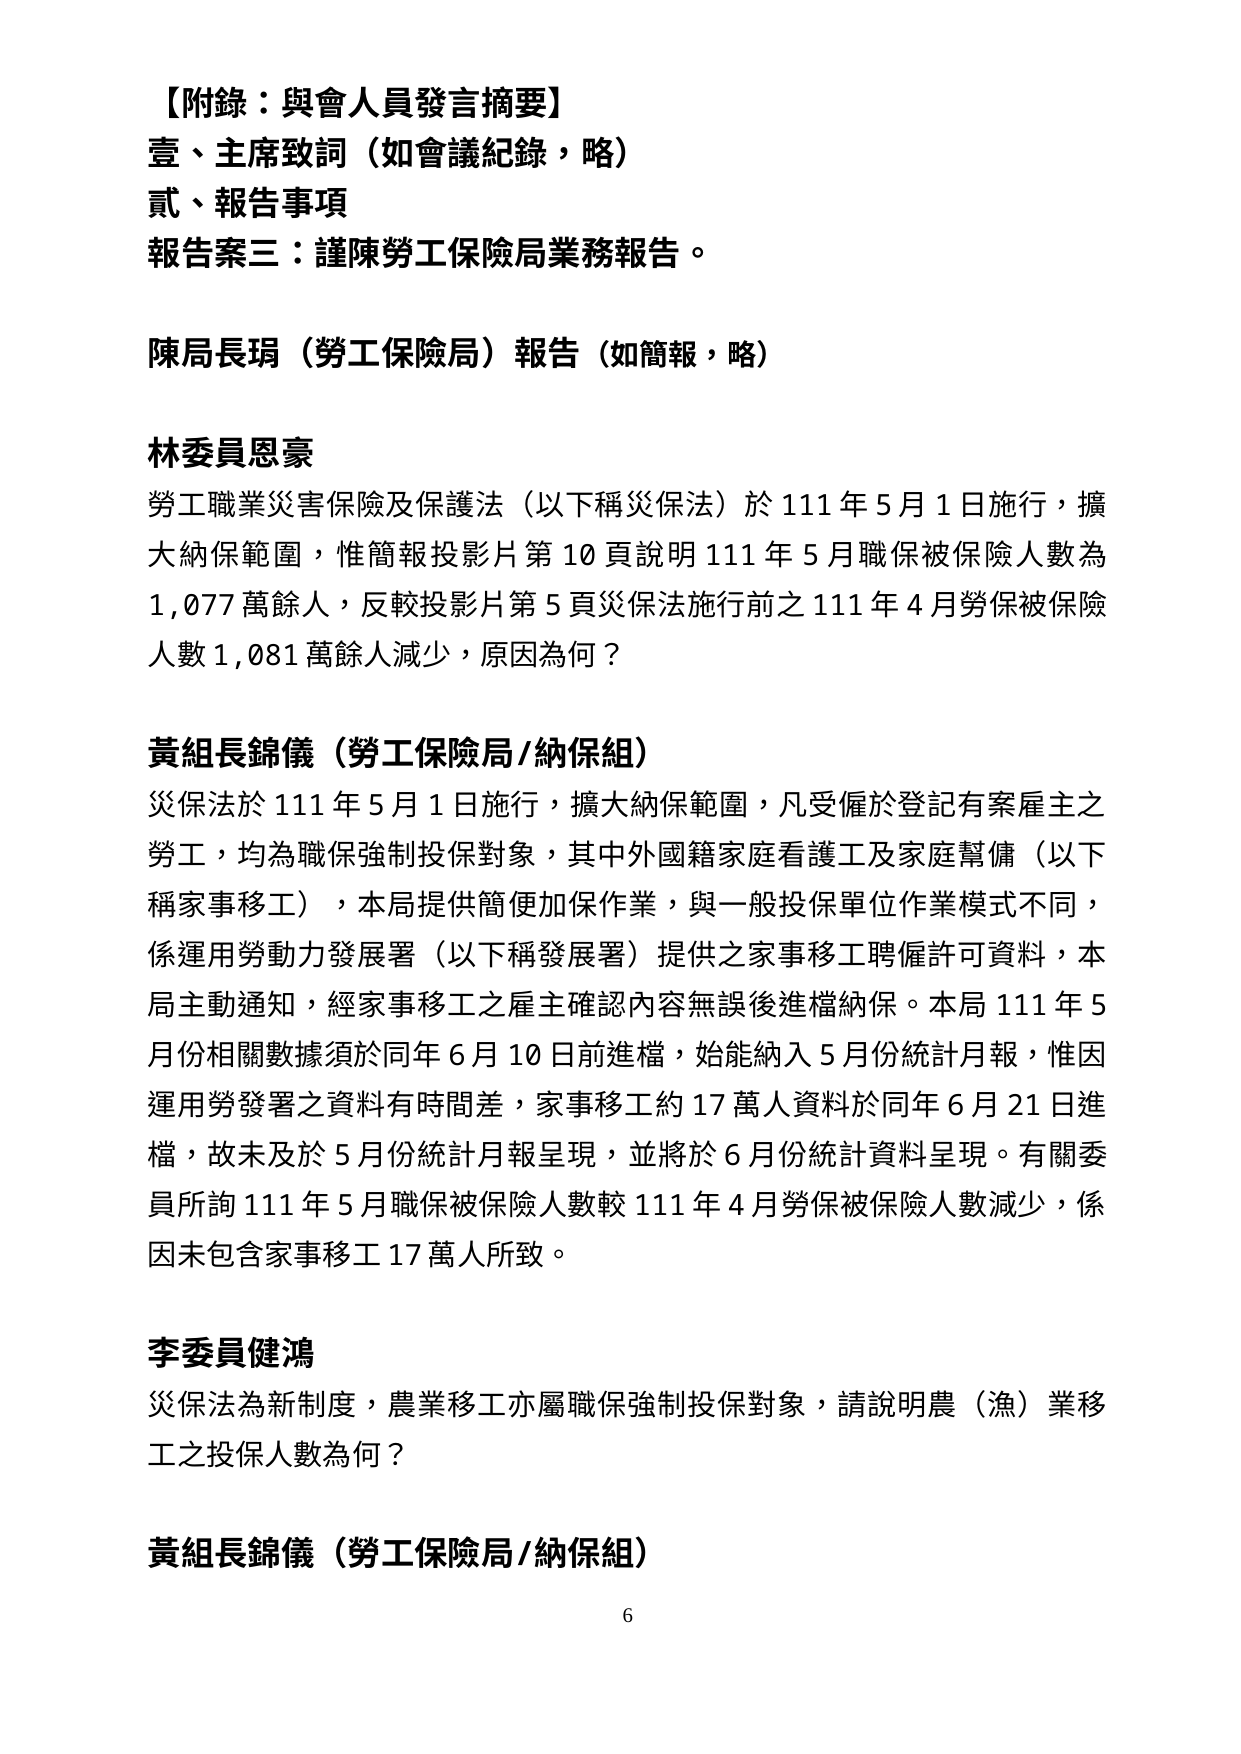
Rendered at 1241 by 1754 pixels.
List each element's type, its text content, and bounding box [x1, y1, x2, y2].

text 報告案三：謹陳勞工保險局業務報告。 [148, 225, 1107, 275]
text 災保法為新制度，農業移工亦屬職保強制投保對象，請說明農（漁）業移工之投保人數為何？ [148, 1375, 1107, 1475]
text 災保法於111年5月1日施行，擴大納保範圍，凡受僱於登記有案雇主之勞工，均為職保強制投保對象，其中外國籍家庭看護工及家庭幫傭（以下稱家事移工），本局提供簡便加保作業，與一般投保單位作業模式不同，係運用勞動力發展署（以下稱發展署）提供之家事移工聘僱許可資料，本局主動通知，經家事移工之雇主確認內容無誤後進檔納保。本局111年5月份相關數據須於同年6月10日前進檔，始能納入5月份統計月報，惟因運用勞發署之資料有時間差，家事移工約17萬人資料於同年6月21日進檔，故未及於5月份統計月報呈現，並將於6月份統計資料呈現。有關委員所詢111年5月職保被保險人數較111年4月勞保被保險人數減少，係因未包含家事移工17萬人所致。 [148, 775, 1107, 1275]
text 黃組長錦儀（勞工保險局/納保組） [148, 725, 1107, 775]
text 李委員健鴻 [148, 1325, 1107, 1375]
text 林委員恩豪 [148, 425, 1107, 475]
text 貳、報告事項 [148, 175, 1107, 225]
text 壹、主席致詞（如會議紀錄，略） [148, 125, 1107, 175]
text 【附錄：與會人員發言摘要】 [148, 75, 1107, 125]
text 黃組長錦儀（勞工保險局/納保組） [148, 1525, 1107, 1575]
text 勞工職業災害保險及保護法（以下稱災保法）於111年5月1日施行，擴大納保範圍，惟簡報投影片第10頁說明111年5月職保被保險人數為1,077萬餘人，反較投影片第5頁災保法施行前之111年4月勞保被保險人數1,081萬餘人減少，原因為何？ [148, 475, 1107, 675]
text 陳局長琄（勞工保險局）報告（如簡報，略） [148, 325, 1107, 375]
